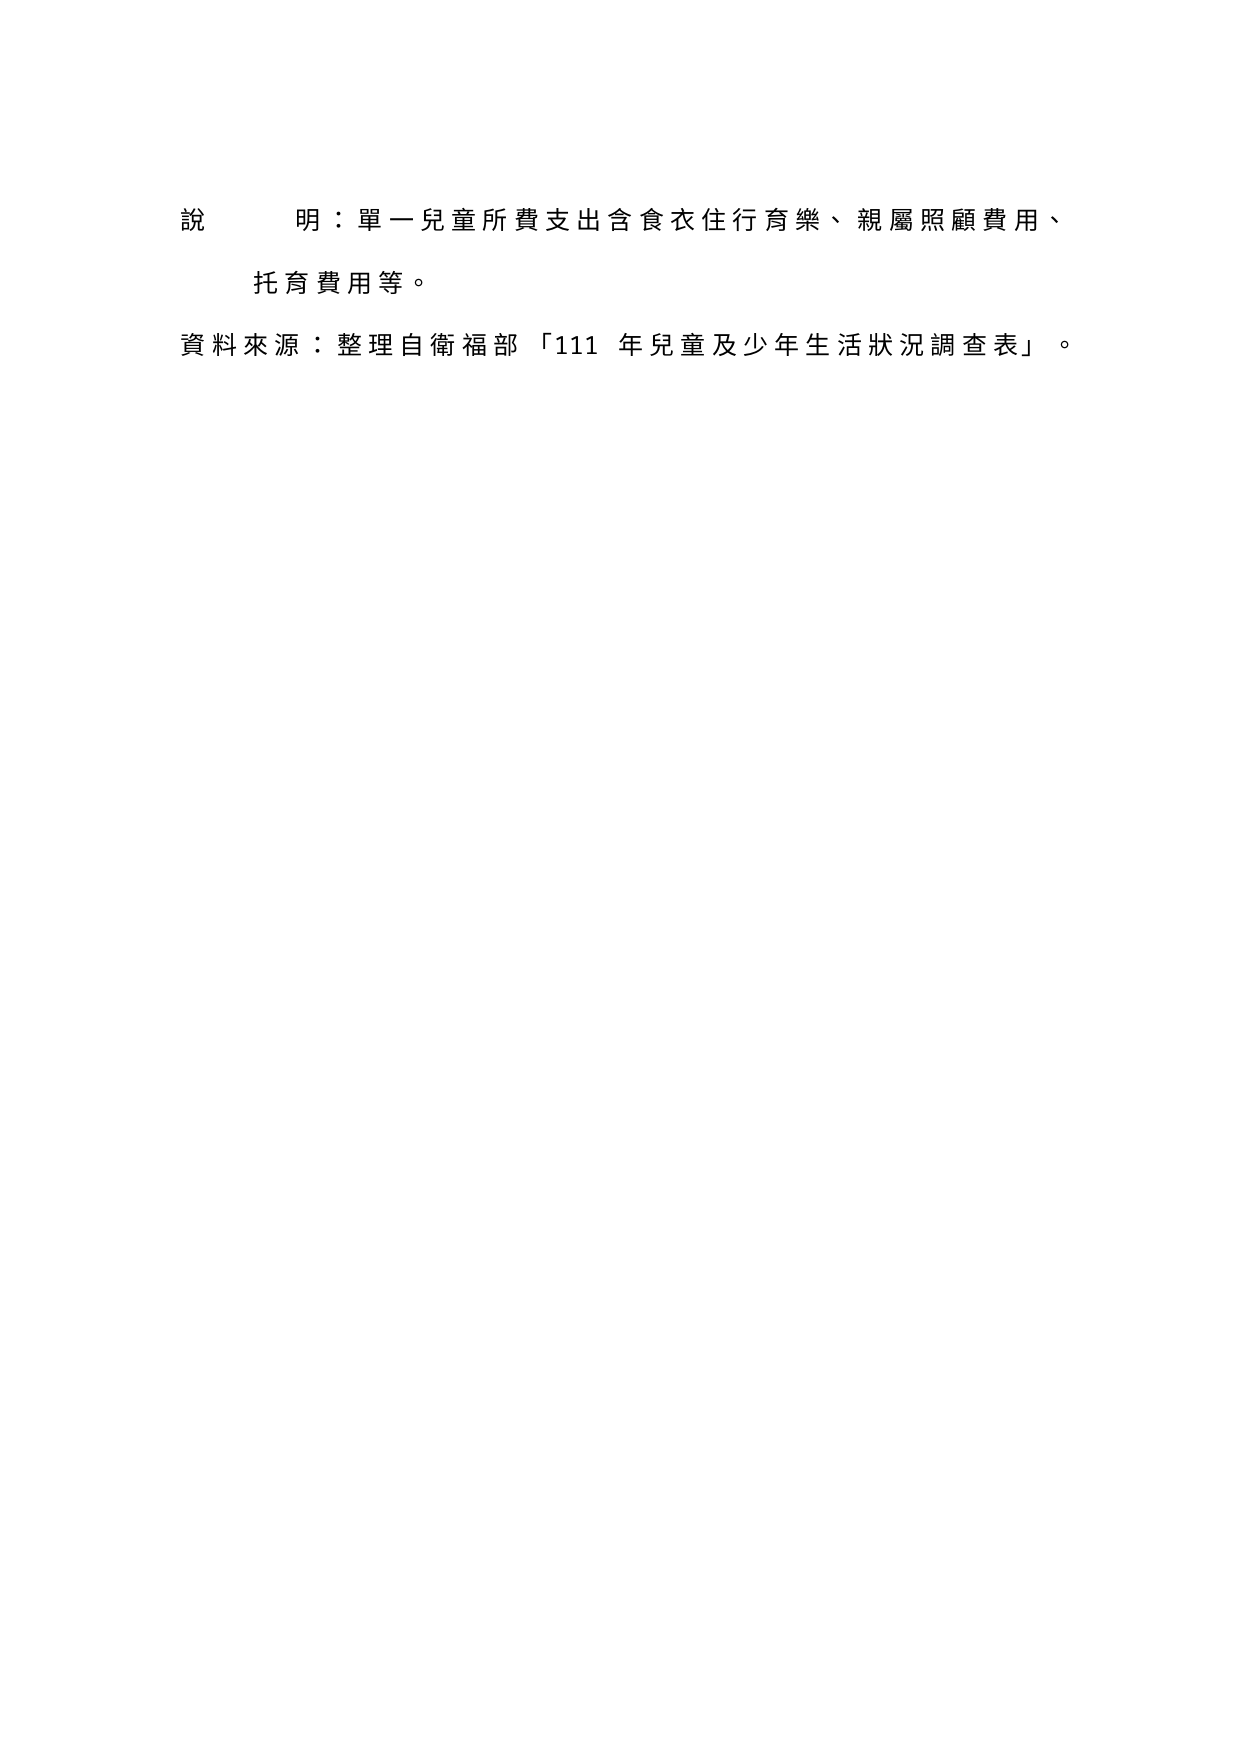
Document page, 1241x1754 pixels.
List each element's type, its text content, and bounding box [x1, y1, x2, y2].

text 說 明：單一兒童所費支出含食衣住行育樂、親屬照顧費用、托育費用等。 [177, 177, 1063, 302]
text 資料來源：整理自衛福部「111 年兒童及少年生活狀況調查表」。 [177, 302, 1063, 365]
